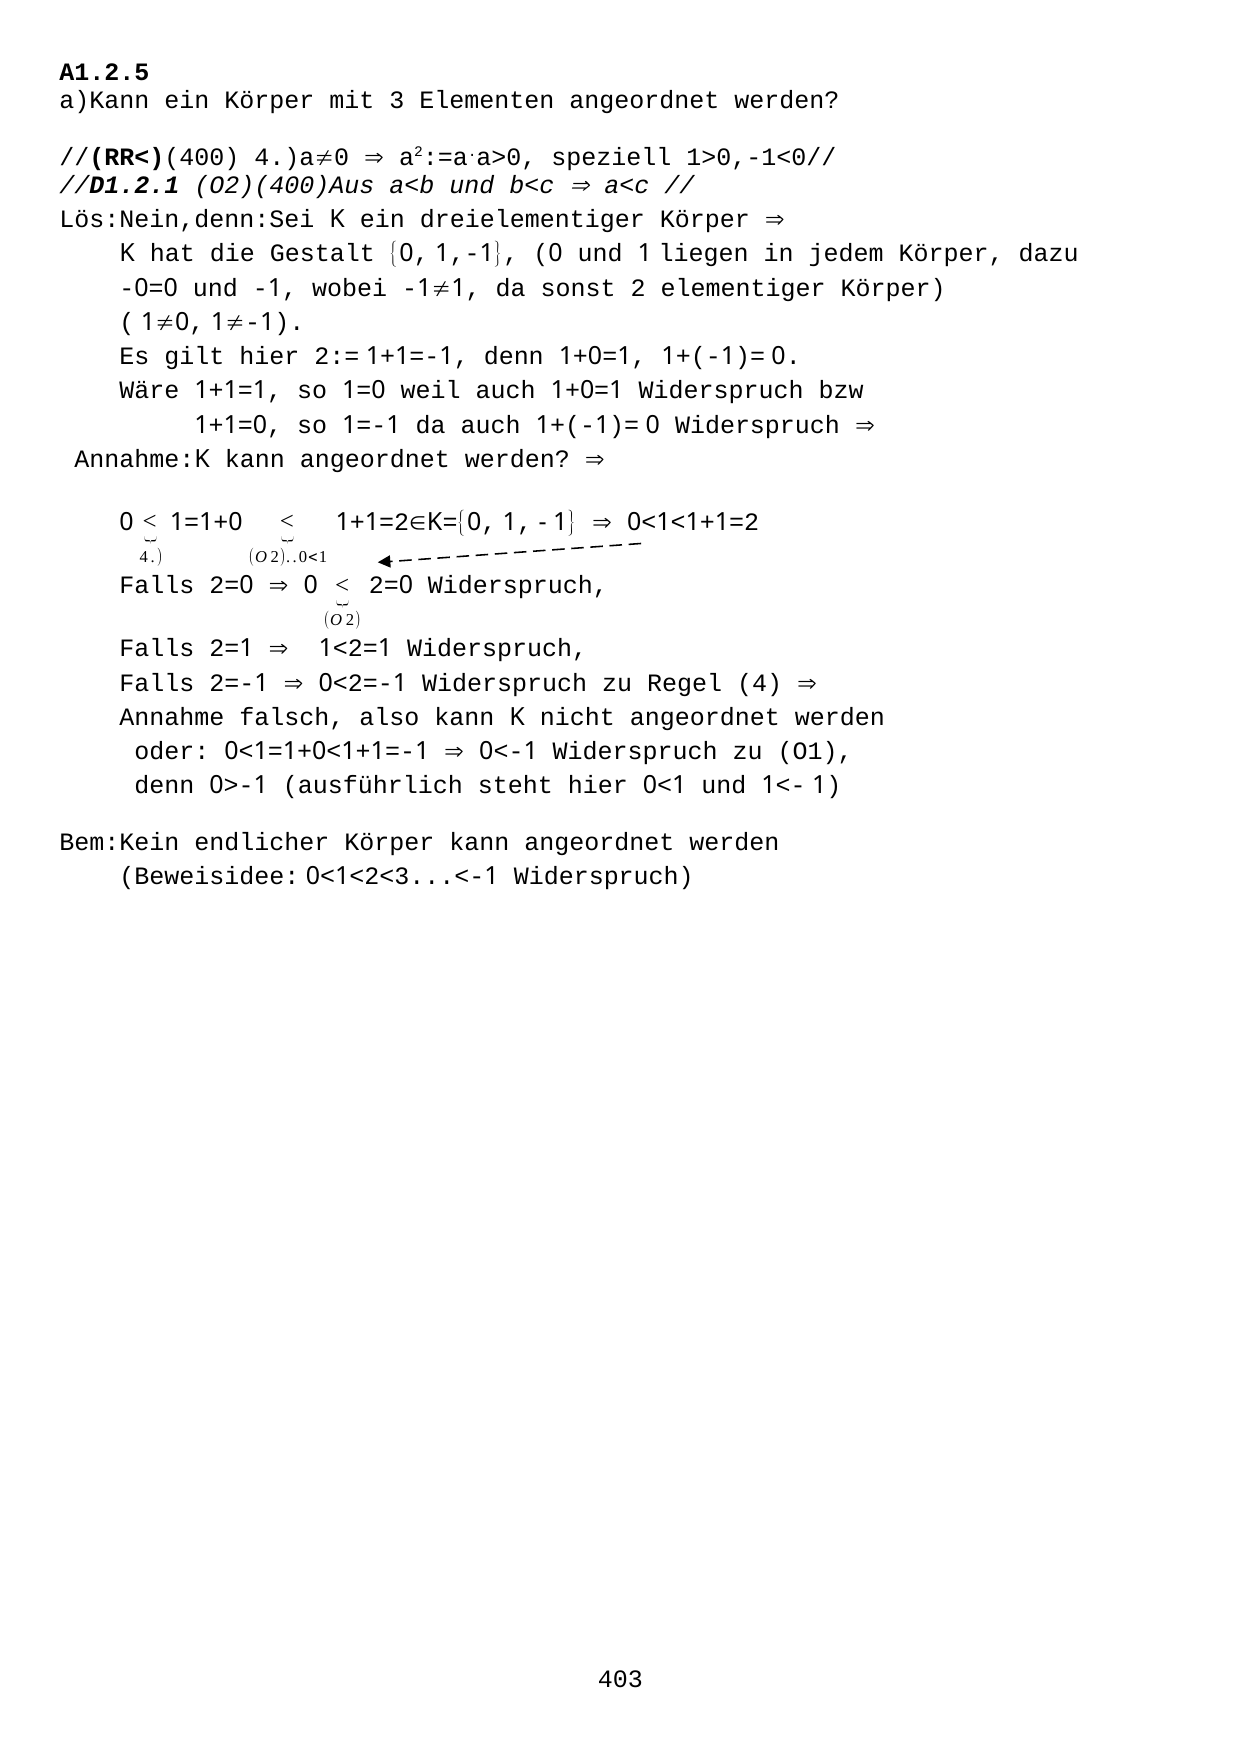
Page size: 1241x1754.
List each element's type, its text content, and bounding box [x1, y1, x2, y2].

text ( 10, 1-1). [59, 303, 1181, 338]
text K hat die Gestalt 0, 1,-1, (0 und 1 liegen in jedem Körper, dazu [59, 235, 1181, 269]
text Es gilt hier 2:= 1+1=-1, denn 1+0=1, 1+(-1)= 0. [59, 338, 1181, 372]
text //(RR<)(400) 4.)a0  a2:=a.a>0, speziell 1>0,-1<0// [59, 144, 1181, 172]
text Falls 2=-1  0<2=-1 Widerspruch zu Regel (4)  [59, 664, 1181, 698]
text 1+1=0, so 1=-1 da auch 1+(-1)= 0 Widerspruch  [59, 406, 1181, 441]
text (Beweisidee: 0<1<2<3...<-1 Widerspruch) [59, 858, 1181, 892]
text Falls 2=1  1<2=1 Widerspruch, [59, 630, 1181, 664]
text Lös:Nein,denn:Sei K ein dreielementiger Körper  [59, 201, 1181, 235]
subtitle Wäre 1+1=1, so 1=0 weil auch 1+0=1 Widerspruch bzw [59, 372, 1181, 406]
subtitle Annahme falsch, also kann K nicht angeordnet werden [59, 698, 1181, 733]
subtitle //D1.2.1 (O2)(400)Aus a<b und b<c  a<c // [59, 172, 1181, 201]
text denn 0>-1 (ausführlich steht hier 0<1 und 1<- 1) [59, 767, 1181, 801]
text 01=1+01+1=2K=0, 1, - 1  0<1<1+1=2 [59, 503, 1181, 567]
text -0=0 und -1, wobei -11, da sonst 2 elementiger Körper) [59, 269, 1181, 303]
text Annahme:K kann angeordnet werden?  [59, 441, 1181, 475]
subtitle Bem:Kein endlicher Körper kann angeordnet werden [59, 830, 1181, 858]
text oder: 0<1=1+0<1+1=-1  0<-1 Widerspruch zu (O1), [59, 733, 1181, 767]
text a)Kann ein Körper mit 3 Elementen angeordnet werden? [59, 87, 1181, 116]
subtitle A1.2.5 [59, 59, 1181, 87]
text Falls 2=0  02=0 Widerspruch, [59, 567, 1181, 630]
